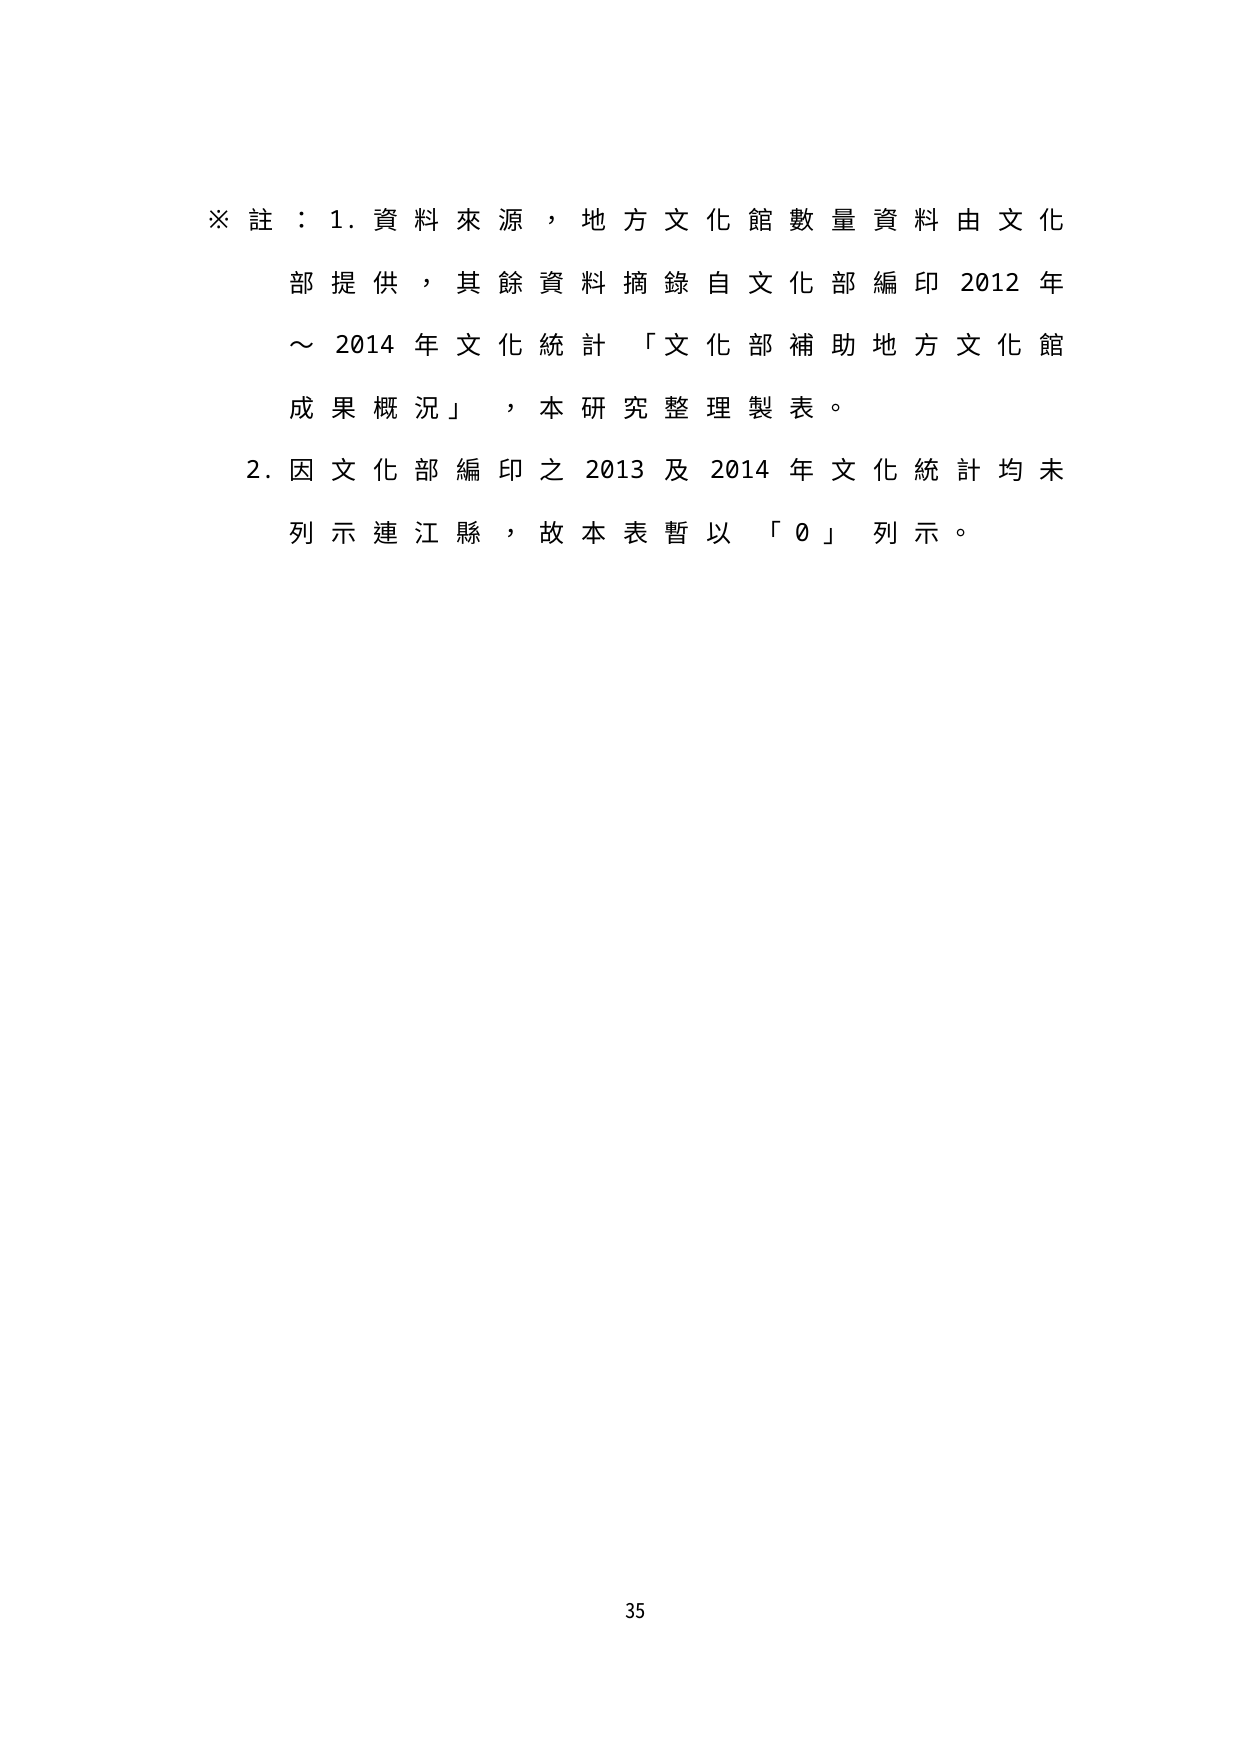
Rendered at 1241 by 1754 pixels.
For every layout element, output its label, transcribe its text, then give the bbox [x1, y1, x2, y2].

text ※註：1.資料來源，地方文化館數量資料由文化部提供，其餘資料摘錄自文化部編印2012年～2014年文化統計「文化部補助地方文化館成果概況」，本研究整理製表。 [166, 177, 1084, 427]
text 2.因文化部編印之2013及2014年文化統計均未列示連江縣，故本表暫以「0」列示。 [231, 427, 1084, 552]
